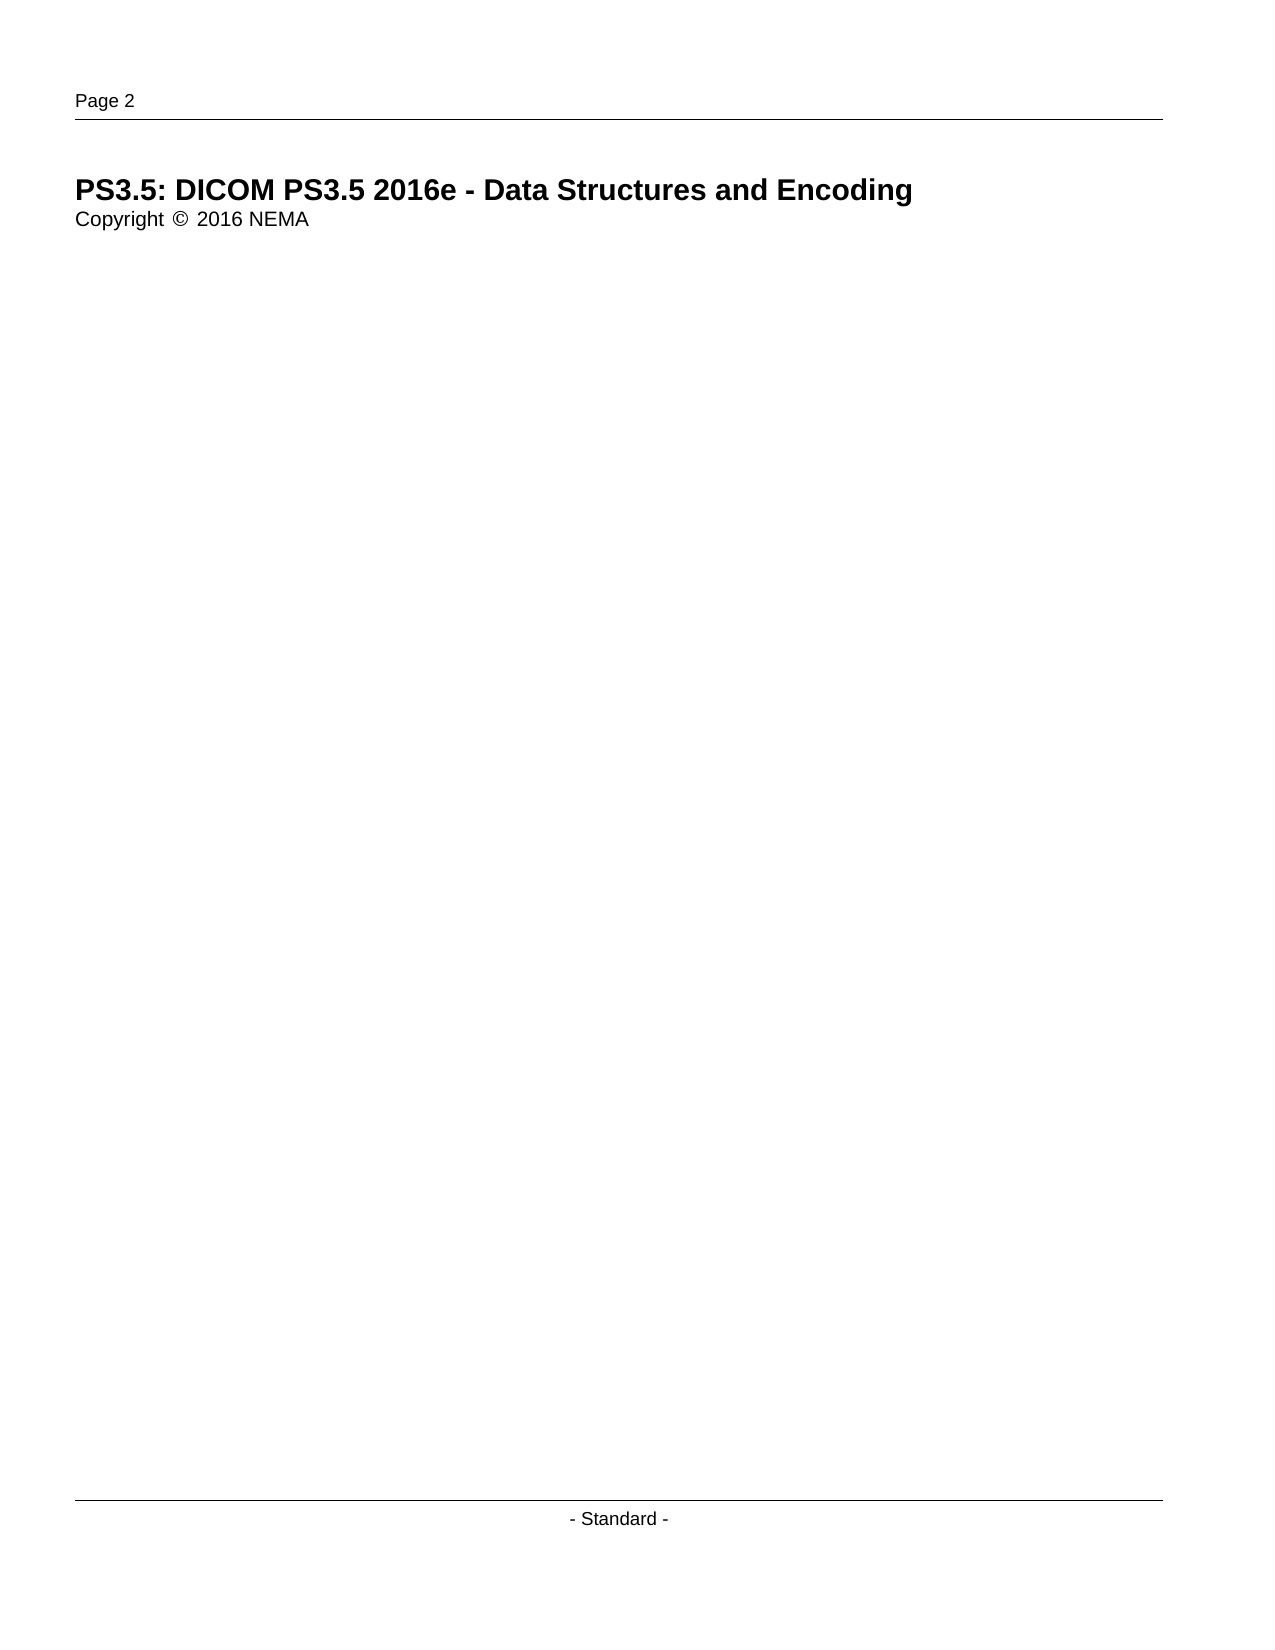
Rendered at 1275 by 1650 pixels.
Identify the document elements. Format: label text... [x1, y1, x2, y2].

text Copyright © 2016 NEMA [75, 207, 1162, 232]
text PS3.5: DICOM PS3.5 2016e - Data Structures and Encoding [75, 172, 1162, 207]
